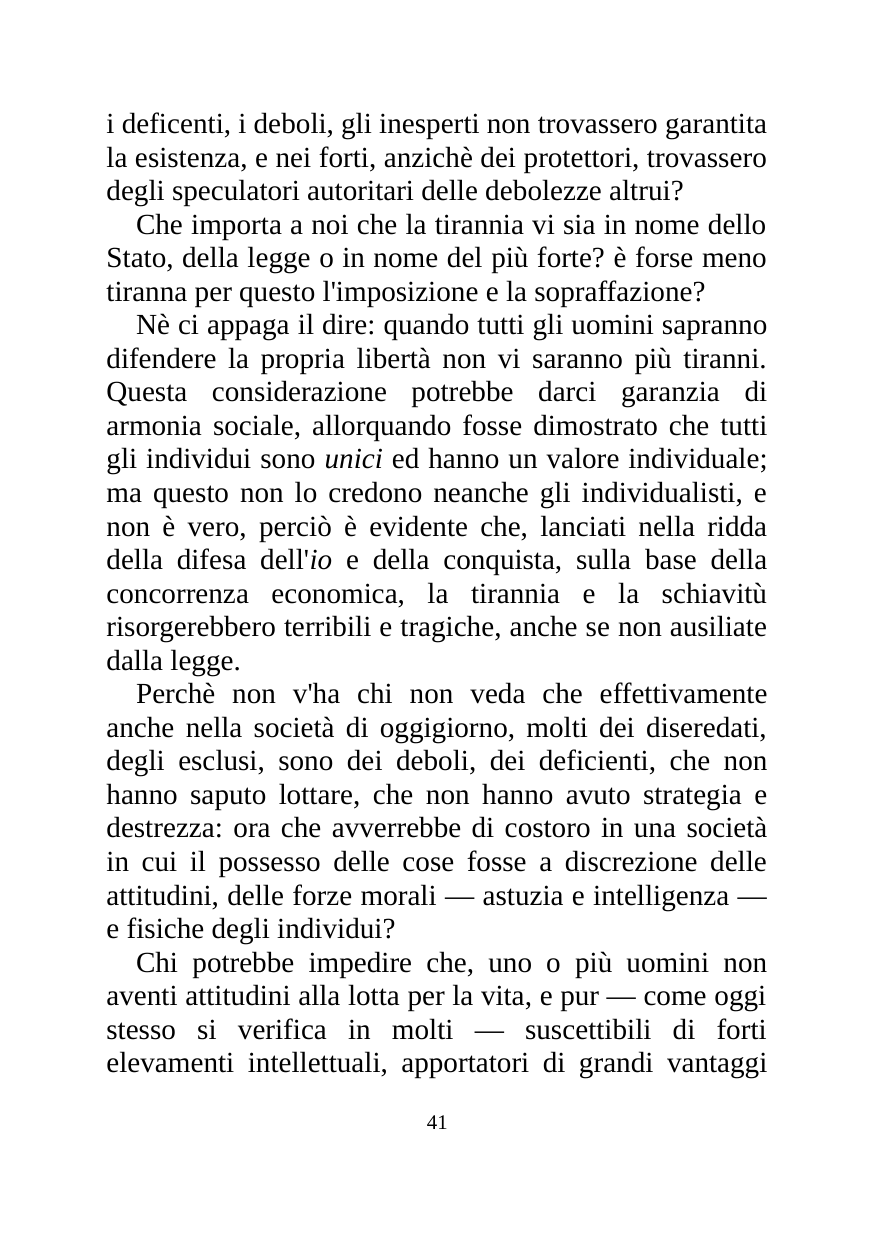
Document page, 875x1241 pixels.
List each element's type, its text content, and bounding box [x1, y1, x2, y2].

text Che importa a noi che la tirannia vi sia in nome dello Stato, della legge o in nome del più forte? è forse meno tiranna per questo l'imposizione e la sopraffazione? [106, 207, 768, 307]
text Nè ci appaga il dire: quando tutti gli uomini sapranno difendere la propria libertà non vi saranno più tiranni. Questa considerazione potrebbe darci garanzia di armonia sociale, allorquando fosse dimostrato che tutti gli individui sono unici ed hanno un valore individuale; ma questo non lo credono neanche gli individualisti, e non è vero, perciò è evidente che, lanciati nella ridda della difesa dell'io e della conquista, sulla base della concorrenza economica, la tirannia e la schiavitù risorgerebbero terribili e tragiche, anche se non ausiliate dalla legge. [106, 307, 768, 676]
text i deficenti, i deboli, gli inesperti non trovassero garantita la esistenza, e nei forti, anzichè dei protettori, trovassero degli speculatori autoritari delle debolezze altrui? [106, 106, 768, 207]
text Perchè non v'ha chi non veda che effettivamente anche nella società di oggigiorno, molti dei diseredati, degli esclusi, sono dei deboli, dei deficienti, che non hanno saputo lottare, che non hanno avuto strategia e destrezza: ora che avverrebbe di costoro in una società in cui il possesso delle cose fosse a discrezione delle attitudini, delle forze morali — astuzia e intelligenza — e fisiche degli individui? [106, 676, 768, 945]
text Chi potrebbe impedire che, uno o più uomini non aventi attitudini alla lotta per la vita, e pur — come oggi stesso si verifica in molti — suscettibili di forti elevamenti intellettuali, apportatori di grandi vantaggi [106, 945, 768, 1079]
